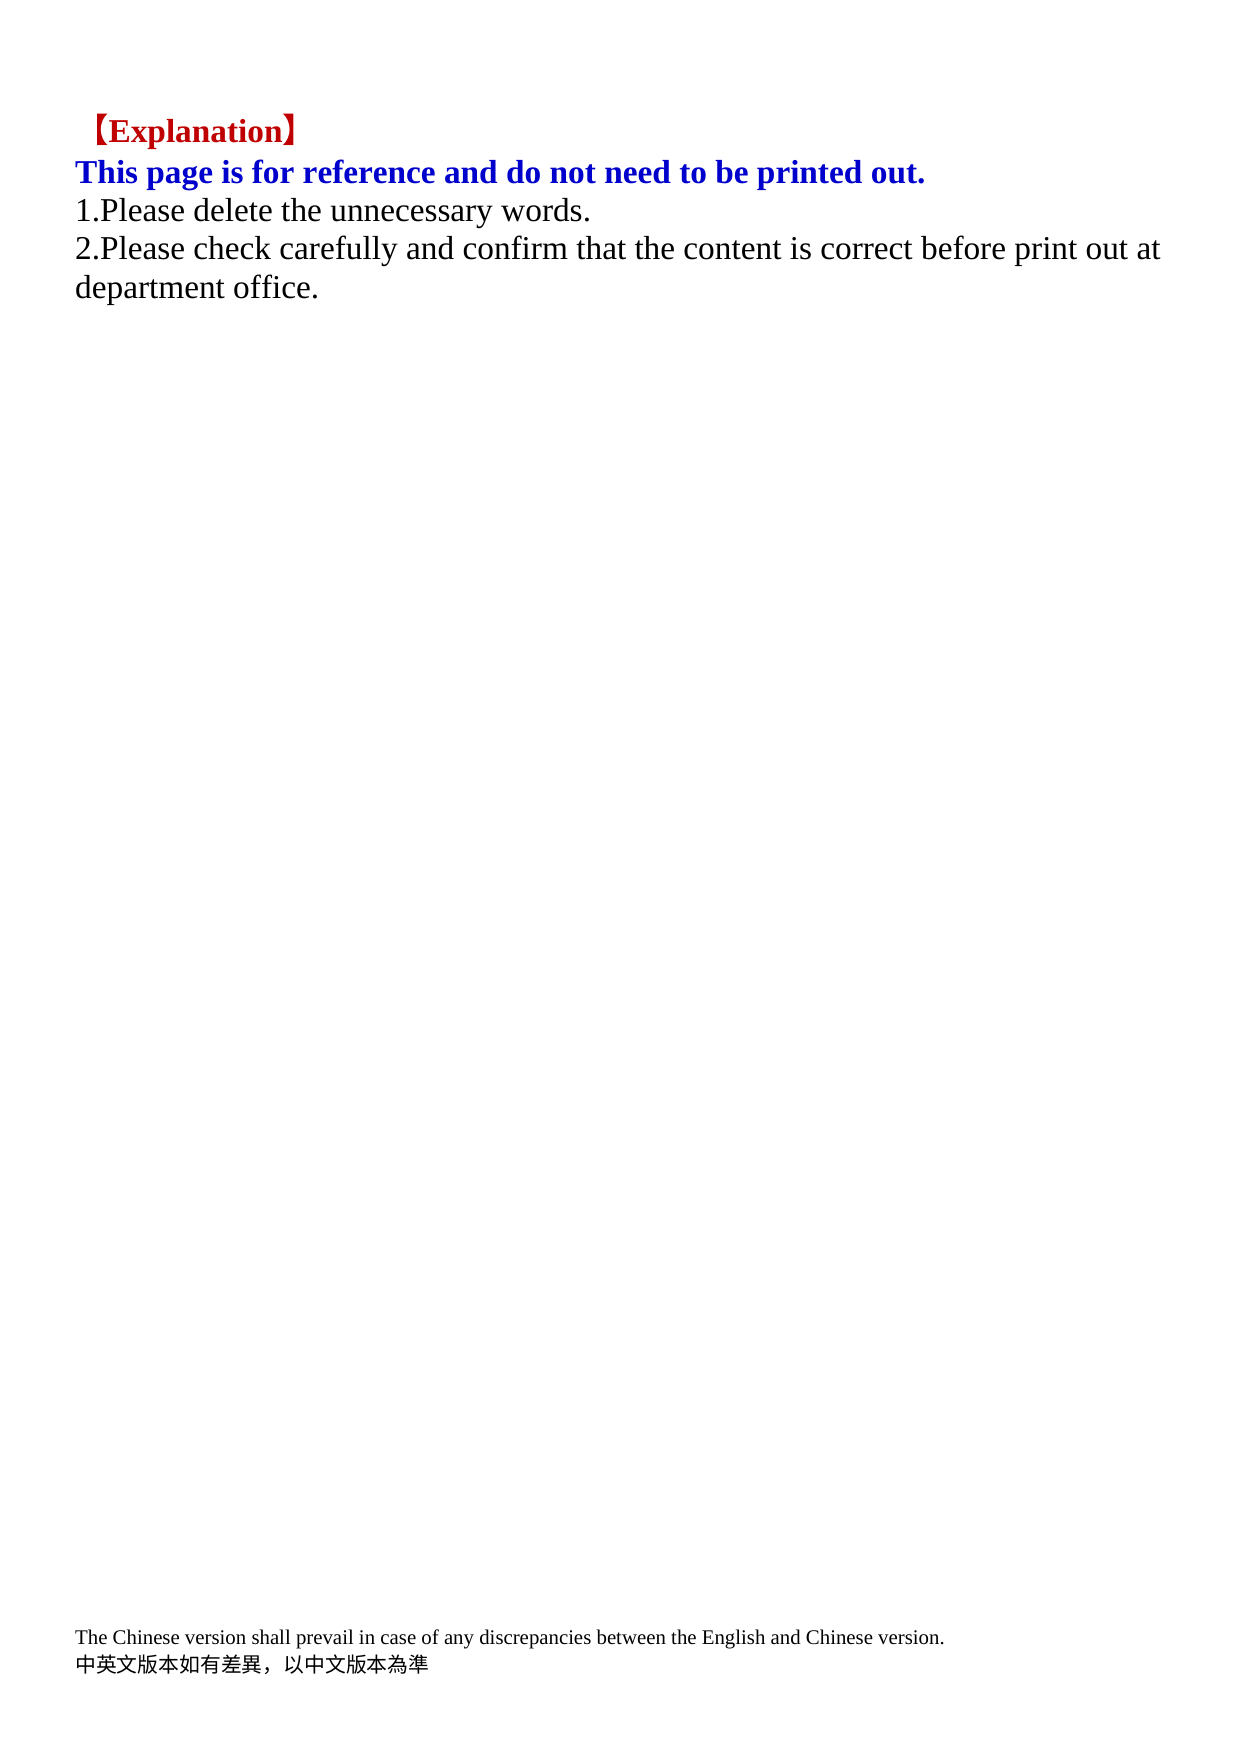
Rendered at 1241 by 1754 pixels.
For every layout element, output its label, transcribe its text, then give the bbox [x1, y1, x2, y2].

text 【Explanation】 [75, 104, 1165, 152]
text 2.Please check carefully and confirm that the content is correct before print out at department office. [75, 229, 1165, 305]
text 1.Please delete the unnecessary words. [75, 190, 1165, 229]
text This page is for reference and do not need to be printed out. [75, 152, 1165, 190]
